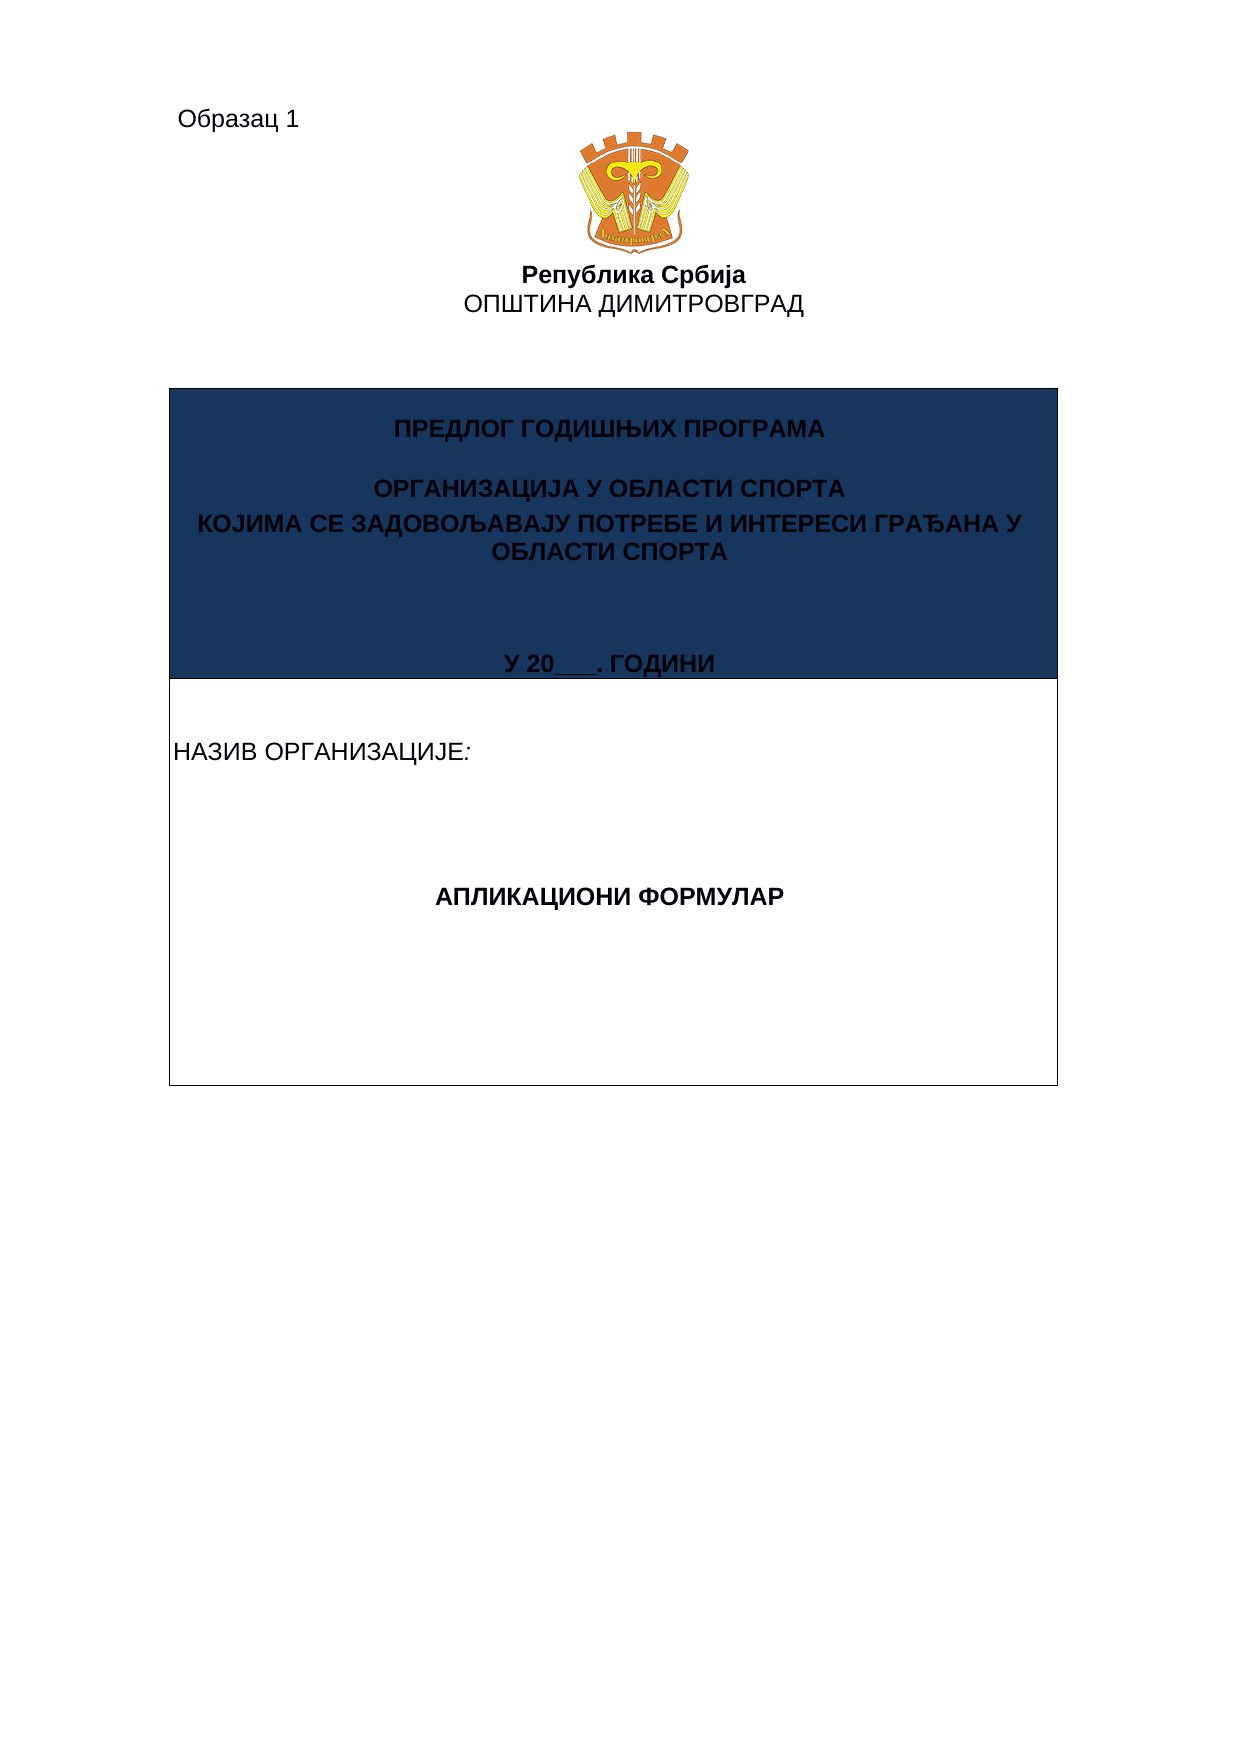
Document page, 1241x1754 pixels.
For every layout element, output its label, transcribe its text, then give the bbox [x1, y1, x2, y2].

table_header ПРЕДЛОГ ГОДИШЊИХ ПРОГРАМА ОРГАНИЗАЦИЈА У ОБЛАСТИ СПОРТА КОЈИМА СЕ ЗАДОВОЉАВАЈУ ПОТРЕБЕ И ИНТЕРЕСИ ГРАЂАНА У ОБЛАСТИ СПОРТА У 20___. ГОДИНИ [170, 389, 1057, 678]
text ОПШТИНА ДИМИТРОВГРАД [177, 289, 1090, 317]
text Република Србија [177, 260, 1090, 289]
text Образац 1 [177, 104, 1090, 132]
table_cell НАЗИВ ОРГАНИЗАЦИЈЕ: АПЛИКАЦИОНИ ФОРМУЛАР [170, 679, 1057, 1084]
